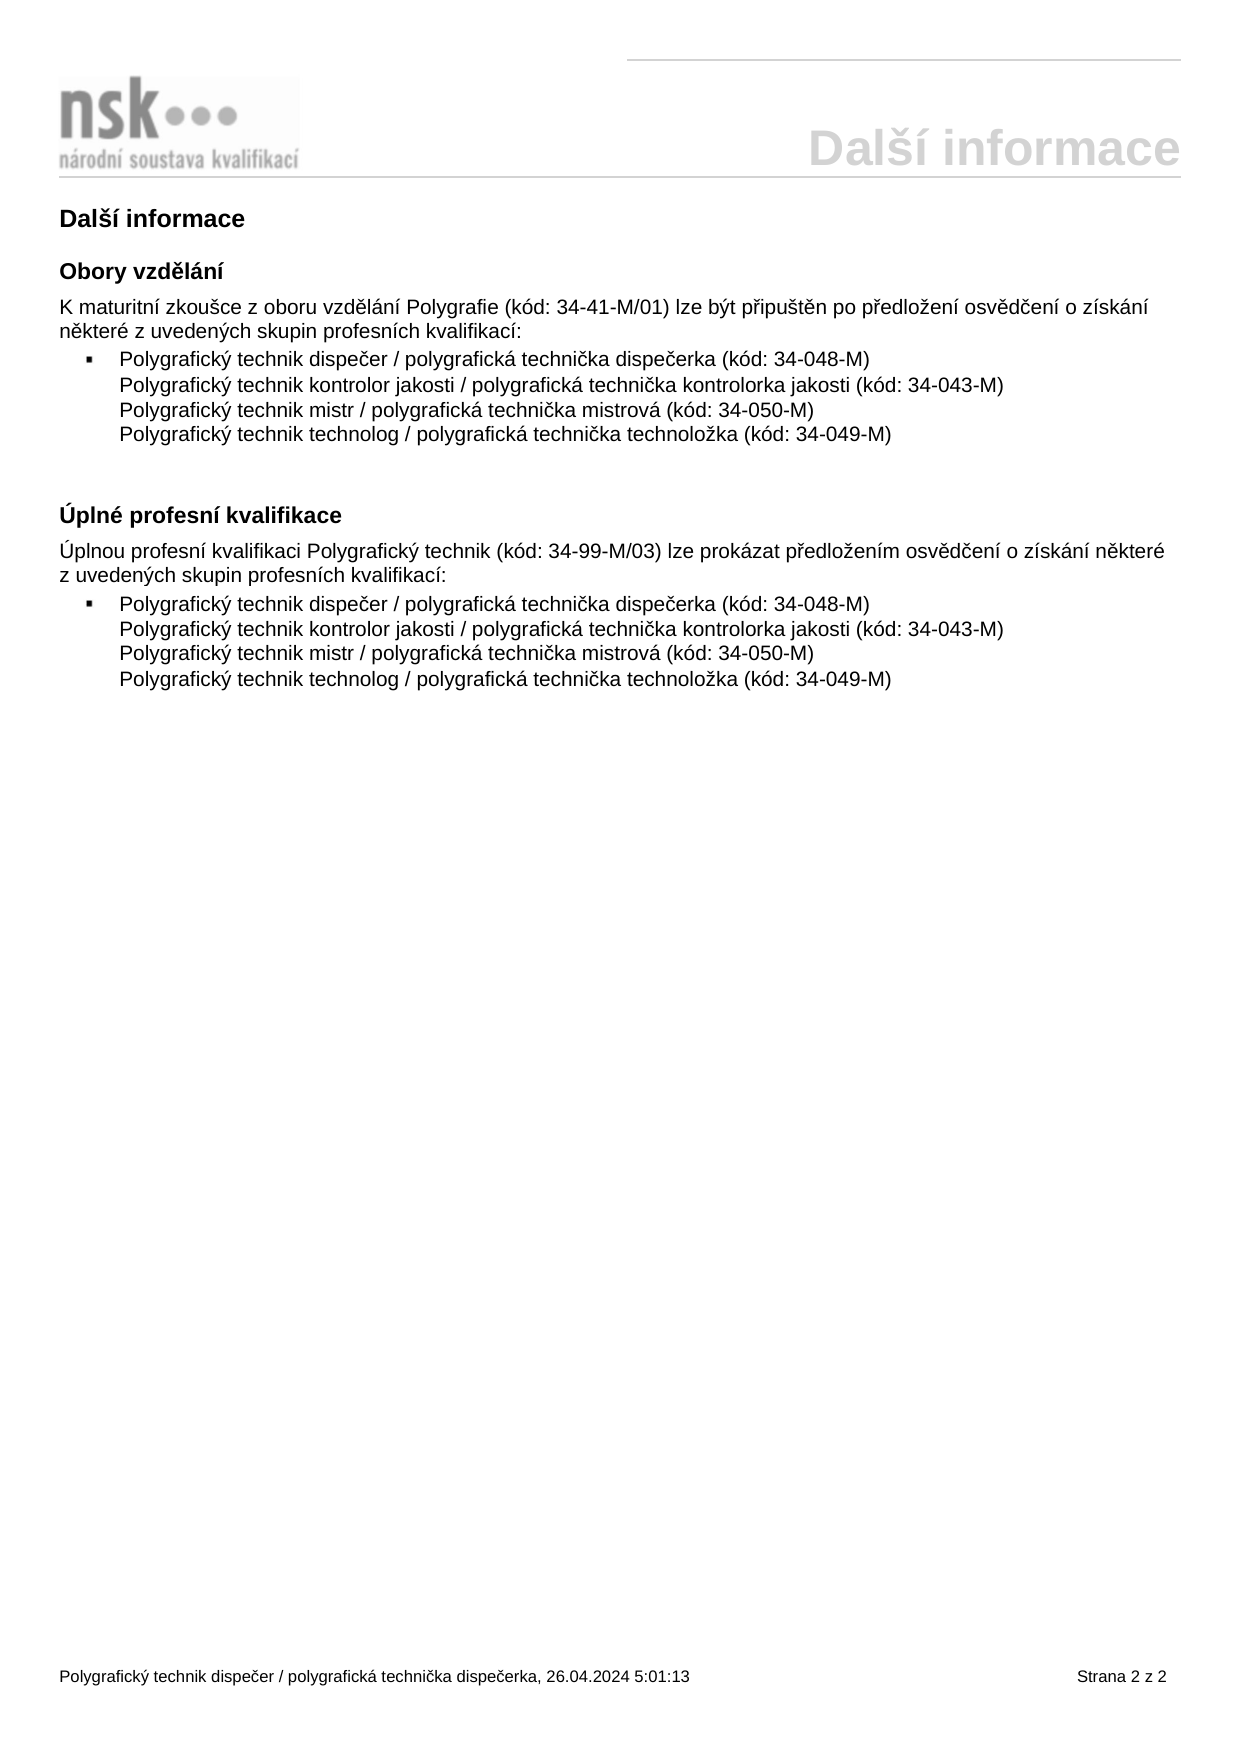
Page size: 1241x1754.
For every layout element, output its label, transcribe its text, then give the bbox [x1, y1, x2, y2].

table_cell [1167, 194, 1181, 200]
table_cell [1167, 586, 1181, 592]
table_cell [619, 1324, 627, 1491]
table_cell Polygrafický technik technolog / polygrafická technička technoložka (kód: 34-049-M) [119, 422, 1181, 448]
table_cell [59, 1491, 119, 1658]
table_cell [482, 1024, 619, 1323]
table_cell [1167, 236, 1181, 248]
table_cell [119, 1491, 482, 1658]
table_cell [627, 1024, 861, 1323]
table_cell [1167, 724, 1181, 1023]
table_cell [627, 236, 861, 248]
table_cell [59, 1324, 119, 1491]
table_cell K maturitní zkoušce z oboru vzdělání Polygrafie (kód: 34-41-M/01) lze být připuštěn po předložení osvědčení o získání některé z uvedených skupin profesních kvalifikací: [59, 295, 1181, 343]
table_cell [861, 479, 1167, 491]
picture [59, 347, 119, 372]
table_cell [619, 724, 627, 1023]
table_cell [59, 617, 119, 641]
table_cell [59, 178, 1181, 194]
table_cell [59, 586, 119, 591]
table_cell [619, 170, 627, 176]
table_cell [1167, 1024, 1181, 1323]
table_cell [482, 448, 619, 479]
table_cell [482, 171, 619, 176]
table_cell [1167, 479, 1181, 491]
table_cell Polygrafický technik technolog / polygrafická technička technoložka (kód: 34-049-M) [119, 666, 1181, 690]
table_cell [59, 1024, 119, 1323]
table_cell Strana 2 z 2 [861, 1658, 1167, 1694]
table_cell [619, 1024, 627, 1323]
table_cell [119, 448, 482, 479]
table_cell [627, 724, 861, 1023]
table_cell [119, 236, 482, 248]
table_cell [861, 194, 1167, 200]
table_cell Polygrafický technik mistr / polygrafická technička mistrová (kód: 34-050-M) [119, 398, 1181, 422]
table_cell [861, 586, 1167, 592]
picture [59, 591, 119, 616]
table_cell [619, 586, 627, 592]
table_cell [1167, 1658, 1181, 1694]
table_cell [619, 479, 627, 491]
table_cell [119, 1024, 482, 1323]
table_cell [1167, 448, 1181, 479]
table_cell [59, 373, 119, 398]
table_cell [620, 59, 627, 170]
table_cell [59, 641, 119, 666]
table_cell [482, 690, 619, 723]
table_cell [59, 724, 119, 1023]
table_cell [861, 448, 1167, 479]
table_cell [861, 724, 1167, 1023]
picture [58, 59, 620, 171]
table_cell [861, 236, 1167, 248]
table_cell [627, 479, 861, 491]
table_cell [619, 236, 627, 248]
table_cell Polygrafický technik dispečer / polygrafická technička dispečerka, 26.04.2024 5:01:13 [59, 1658, 861, 1694]
table_cell [59, 343, 119, 347]
table_cell [59, 422, 119, 448]
table_cell [119, 194, 482, 200]
table_cell [59, 236, 119, 248]
table_cell [619, 1491, 627, 1658]
table_cell [482, 194, 619, 200]
table_cell Polygrafický technik mistr / polygrafická technička mistrová (kód: 34-050-M) [119, 641, 1181, 666]
table_cell [482, 1491, 619, 1658]
table_cell [619, 448, 627, 479]
table_cell Polygrafický technik kontrolor jakosti / polygrafická technička kontrolorka jakosti (kód: 34-043-M) [119, 373, 1181, 398]
table_cell [619, 690, 627, 723]
table_cell [482, 343, 619, 347]
table_cell [482, 724, 619, 1023]
table_cell Další informace [59, 200, 1181, 236]
table_cell [59, 479, 119, 491]
table_cell Polygrafický technik dispečer / polygrafická technička dispečerka (kód: 34-048-M) [119, 592, 1181, 617]
table_cell [59, 690, 119, 723]
table_cell Obory vzdělání [59, 248, 1181, 295]
table_cell [627, 194, 861, 200]
table_cell [59, 171, 119, 176]
table_cell [59, 398, 119, 422]
table_cell [119, 343, 482, 347]
table_cell [119, 171, 482, 176]
table_cell [861, 343, 1167, 347]
table_cell Polygrafický technik kontrolor jakosti / polygrafická technička kontrolorka jakosti (kód: 34-043-M) [119, 617, 1181, 641]
table_cell [119, 724, 482, 1023]
table_cell [627, 586, 861, 592]
table_cell [119, 586, 482, 592]
table_cell [861, 1491, 1167, 1658]
table_cell [619, 194, 627, 200]
table_cell [1167, 343, 1181, 347]
table_cell [59, 194, 119, 200]
table_cell [119, 690, 482, 723]
table_cell [119, 479, 482, 491]
table_cell [482, 1324, 619, 1491]
table_cell Úplné profesní kvalifikace [59, 491, 1181, 539]
table_cell [59, 448, 119, 479]
table_cell Úplnou profesní kvalifikaci Polygrafický technik (kód: 34-99-M/03) lze prokázat předložením osvědčení o získání některé z uvedených skupin profesních kvalifikací: [59, 539, 1181, 586]
table_cell [1167, 1491, 1181, 1658]
table_cell [482, 236, 619, 248]
table_cell [627, 1491, 861, 1658]
table_cell [861, 1324, 1167, 1491]
table_cell [119, 1324, 482, 1491]
table_cell [861, 1024, 1167, 1323]
table_cell [482, 586, 619, 592]
table_cell [627, 343, 861, 347]
table_cell [59, 666, 119, 690]
table_cell [1167, 1324, 1181, 1491]
table_cell [627, 690, 861, 723]
table_cell [627, 448, 861, 479]
table_cell Polygrafický technik dispečer / polygrafická technička dispečerka (kód: 34-048-M) [119, 347, 1181, 373]
table_cell Další informace [627, 61, 1181, 176]
table_cell [1167, 690, 1181, 723]
table_cell [861, 690, 1167, 723]
table_cell [627, 1324, 861, 1491]
table_cell [482, 479, 619, 491]
